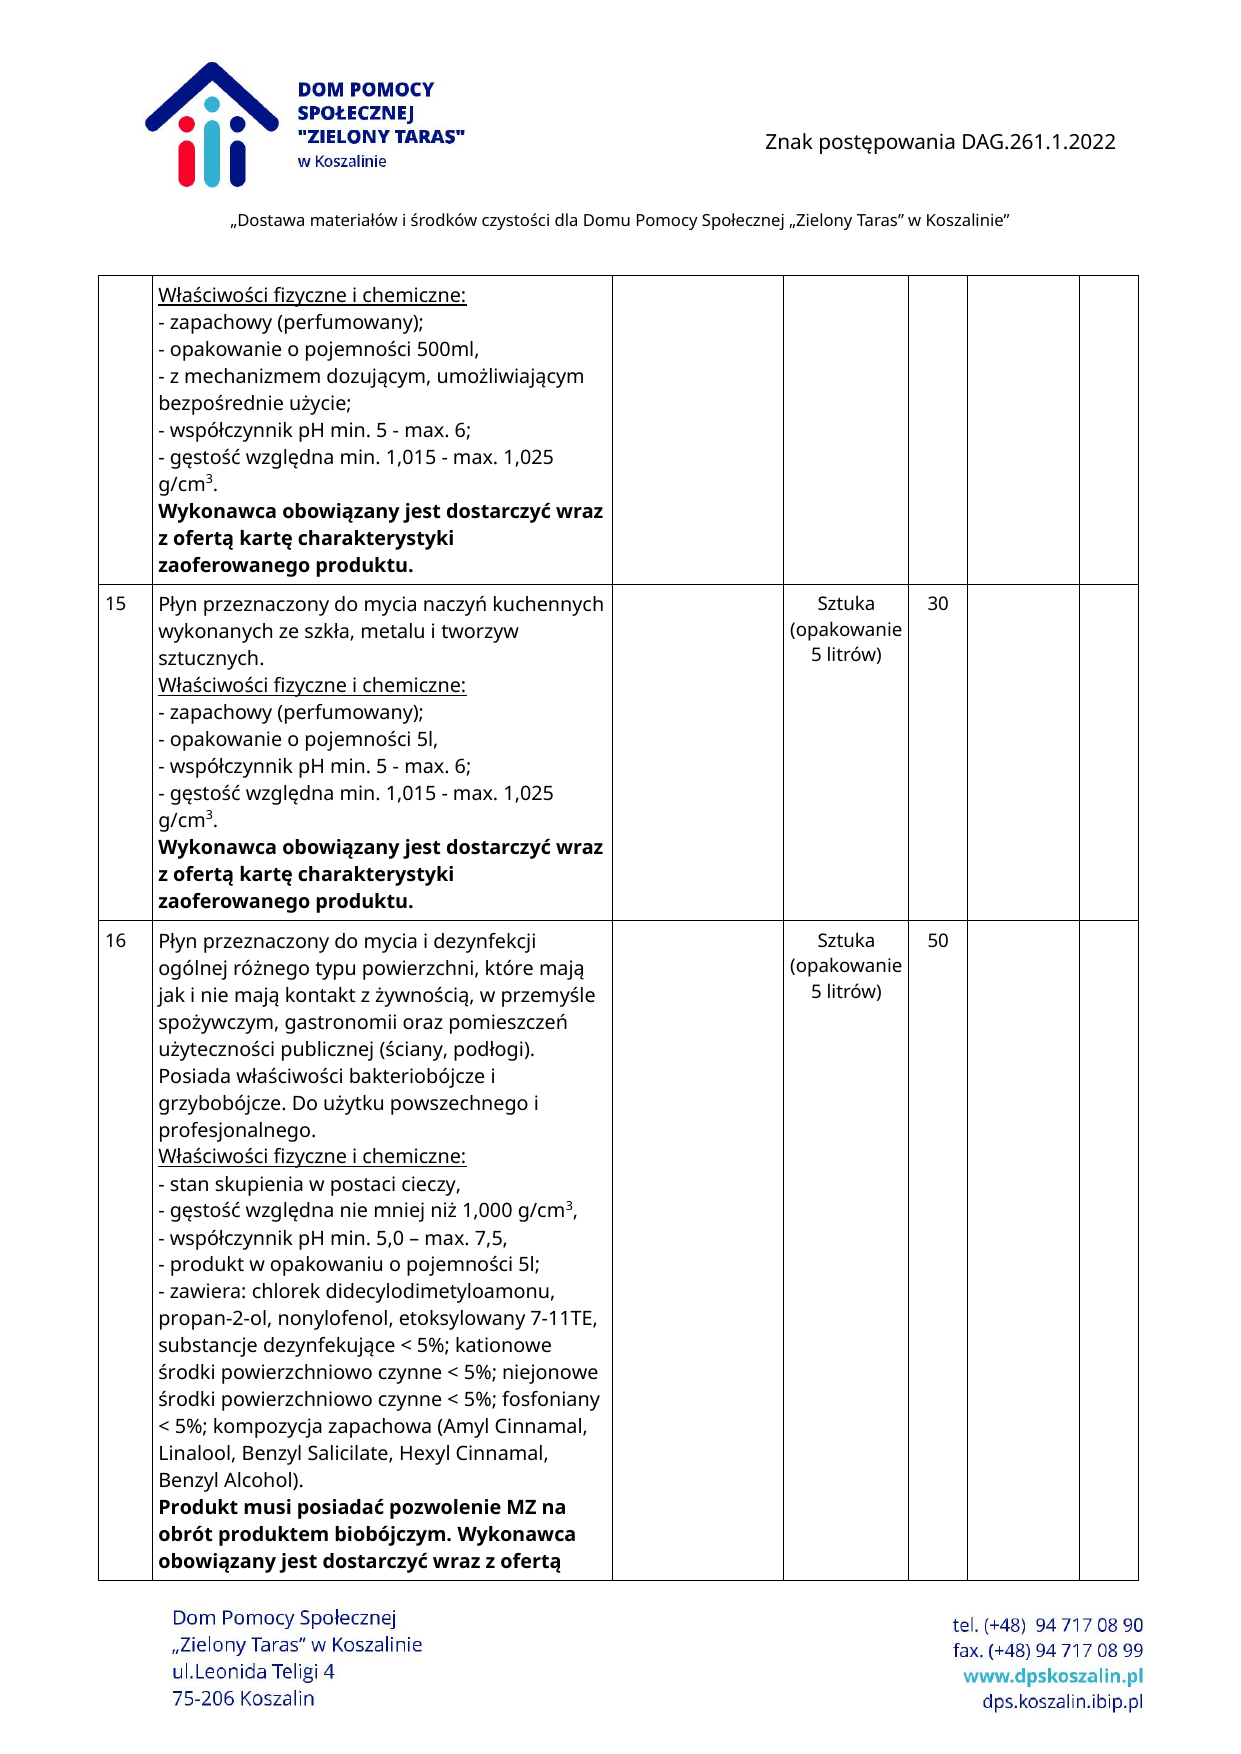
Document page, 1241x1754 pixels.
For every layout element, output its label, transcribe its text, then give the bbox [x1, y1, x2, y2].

table_cell 16 [99, 921, 152, 1580]
table_cell Właściwości fizyczne i chemiczne: - zapachowy (perfumowany); - opakowanie o pojemności 500ml, - z mechanizmem dozującym, umożliwiającym bezpośrednie użycie; - współczynnik pH min. 5 - max. 6; - gęstość względna min. 1,015 - max. 1,025 g/cm3. Wykonawca obowiązany jest dostarczyć wraz z ofertą kartę charakterystyki zaoferowanego produktu. [153, 276, 612, 584]
table_cell [613, 585, 783, 920]
table_cell Sztuka (opakowanie 5 litrów) [784, 921, 908, 1580]
table_cell [968, 921, 1079, 1580]
table_cell 15 [99, 585, 152, 920]
table_cell [1080, 585, 1138, 920]
table_cell Płyn przeznaczony do mycia naczyń kuchennych wykonanych ze szkła, metalu i tworzyw sztucznych. Właściwości fizyczne i chemiczne: - zapachowy (perfumowany); - opakowanie o pojemności 5l, - współczynnik pH min. 5 - max. 6; - gęstość względna min. 1,015 - max. 1,025 g/cm3. Wykonawca obowiązany jest dostarczyć wraz z ofertą kartę charakterystyki zaoferowanego produktu. [153, 585, 612, 920]
table_cell [1080, 276, 1138, 584]
table_cell [613, 276, 783, 584]
table_cell [909, 276, 967, 584]
table_cell [99, 276, 152, 584]
table_cell 30 [909, 585, 967, 920]
table_cell [613, 921, 783, 1580]
table_cell 50 [909, 921, 967, 1580]
table_cell [1080, 921, 1138, 1580]
table_cell Płyn przeznaczony do mycia i dezynfekcji ogólnej różnego typu powierzchni, które mają jak i nie mają kontakt z żywnością, w przemyśle spożywczym, gastronomii oraz pomieszczeń użyteczności publicznej (ściany, podłogi). Posiada właściwości bakteriobójcze i grzybobójcze. Do użytku powszechnego i profesjonalnego. Właściwości fizyczne i chemiczne: - stan skupienia w postaci cieczy, - gęstość względna nie mniej niż 1,000 g/cm3, - współczynnik pH min. 5,0 – max. 7,5, - produkt w opakowaniu o pojemności 5l; - zawiera: chlorek didecylodimetyloamonu, propan-2-ol, nonylofenol, etoksylowany 7-11TE, substancje dezynfekujące < 5%; kationowe środki powierzchniowo czynne < 5%; niejonowe środki powierzchniowo czynne < 5%; fosfoniany < 5%; kompozycja zapachowa (Amyl Cinnamal, Linalool, Benzyl Salicilate, Hexyl Cinnamal, Benzyl Alcohol). Produkt musi posiadać pozwolenie MZ na obrót produktem biobójczym. Wykonawca obowiązany jest dostarczyć wraz z ofertą [153, 921, 612, 1580]
table_cell [968, 585, 1079, 920]
table_cell [784, 276, 908, 584]
table_cell Sztuka (opakowanie5 litrów) [784, 585, 908, 920]
table_cell [968, 276, 1079, 584]
